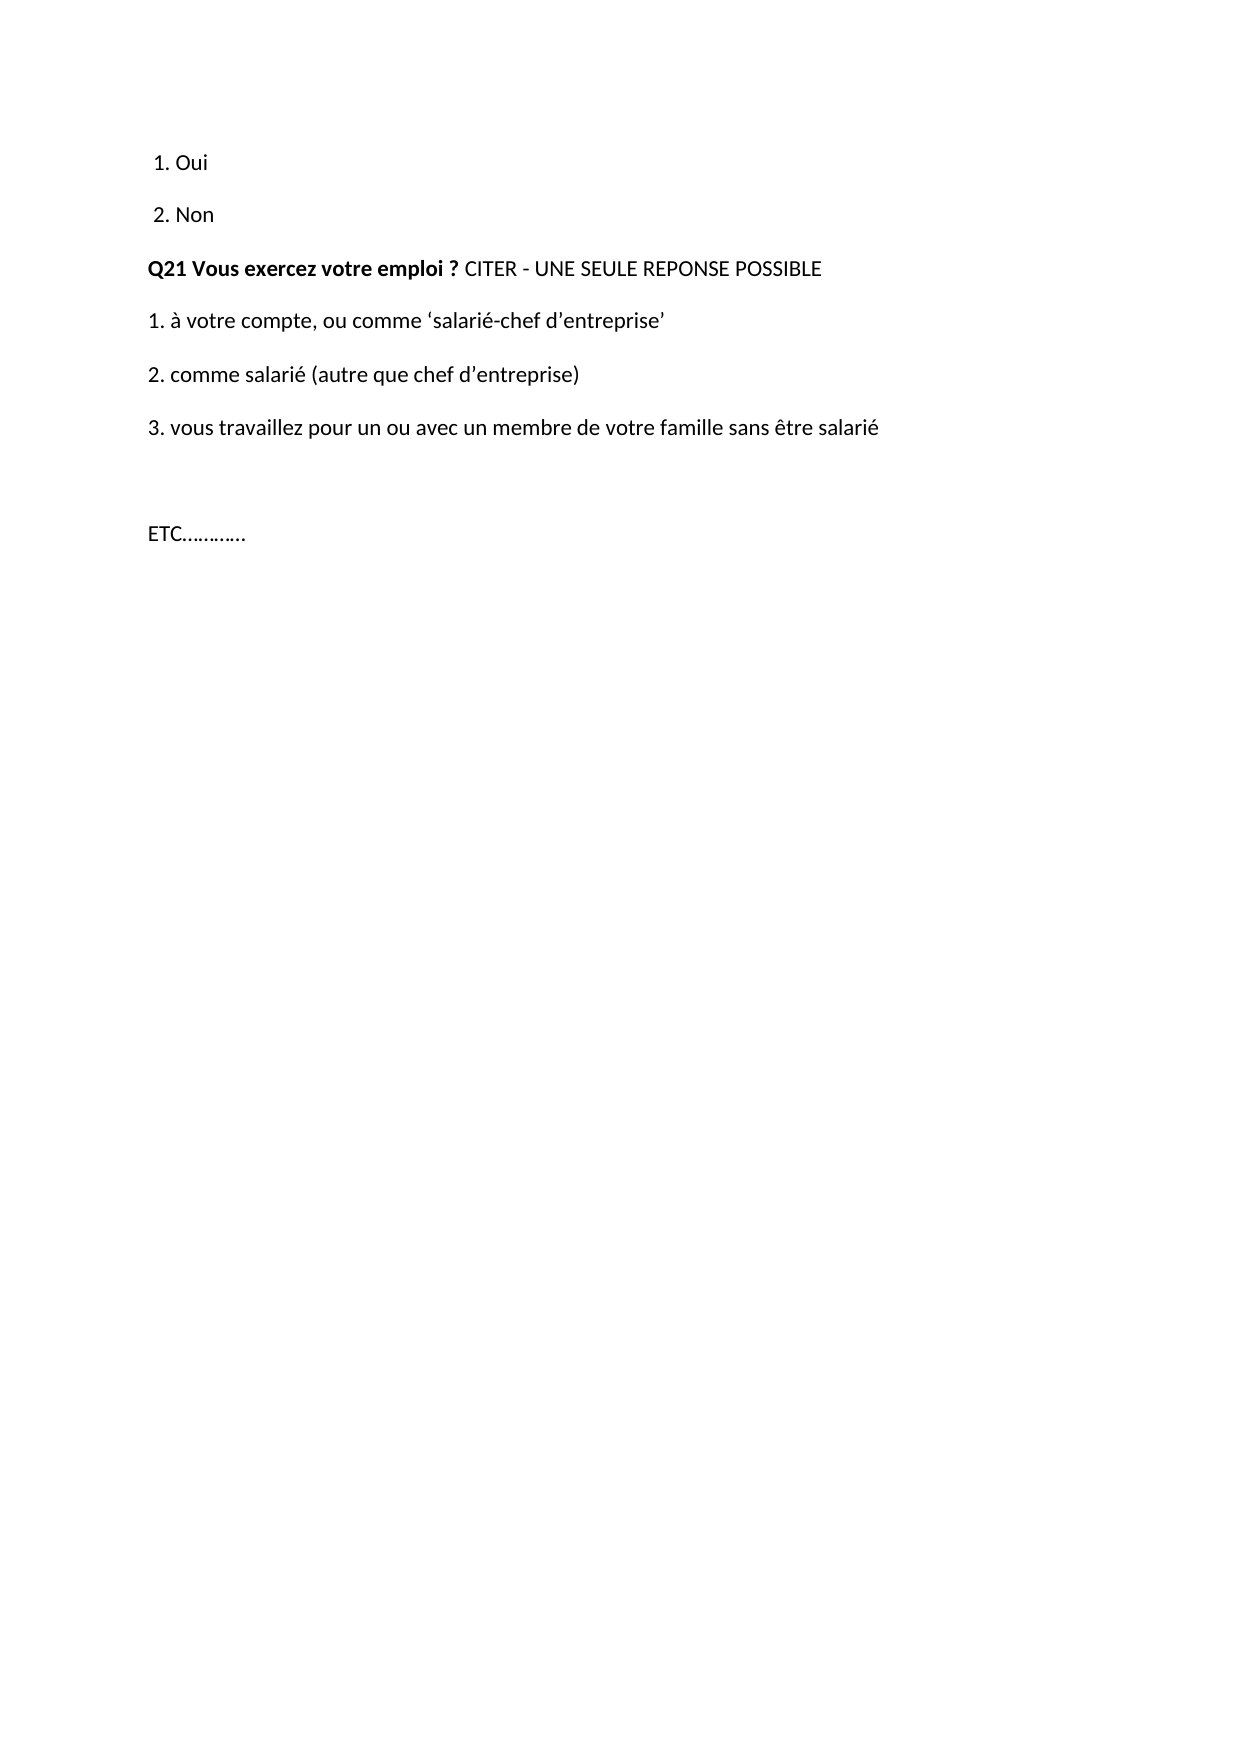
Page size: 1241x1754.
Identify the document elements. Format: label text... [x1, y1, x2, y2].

text 1. à votre compte, ou comme ‘salarié-chef d’entreprise’ [148, 307, 1093, 335]
text 1. Oui [148, 148, 1093, 176]
text 3. vous travaillez pour un ou avec un membre de votre famille sans être salarié [148, 413, 1093, 441]
text 2. Non [148, 201, 1093, 229]
text Q21 Vous exercez votre emploi ? CITER - UNE SEULE REPONSE POSSIBLE [148, 254, 1093, 282]
text ETC………… [148, 519, 1093, 547]
text 2. comme salarié (autre que chef d’entreprise) [148, 360, 1093, 388]
